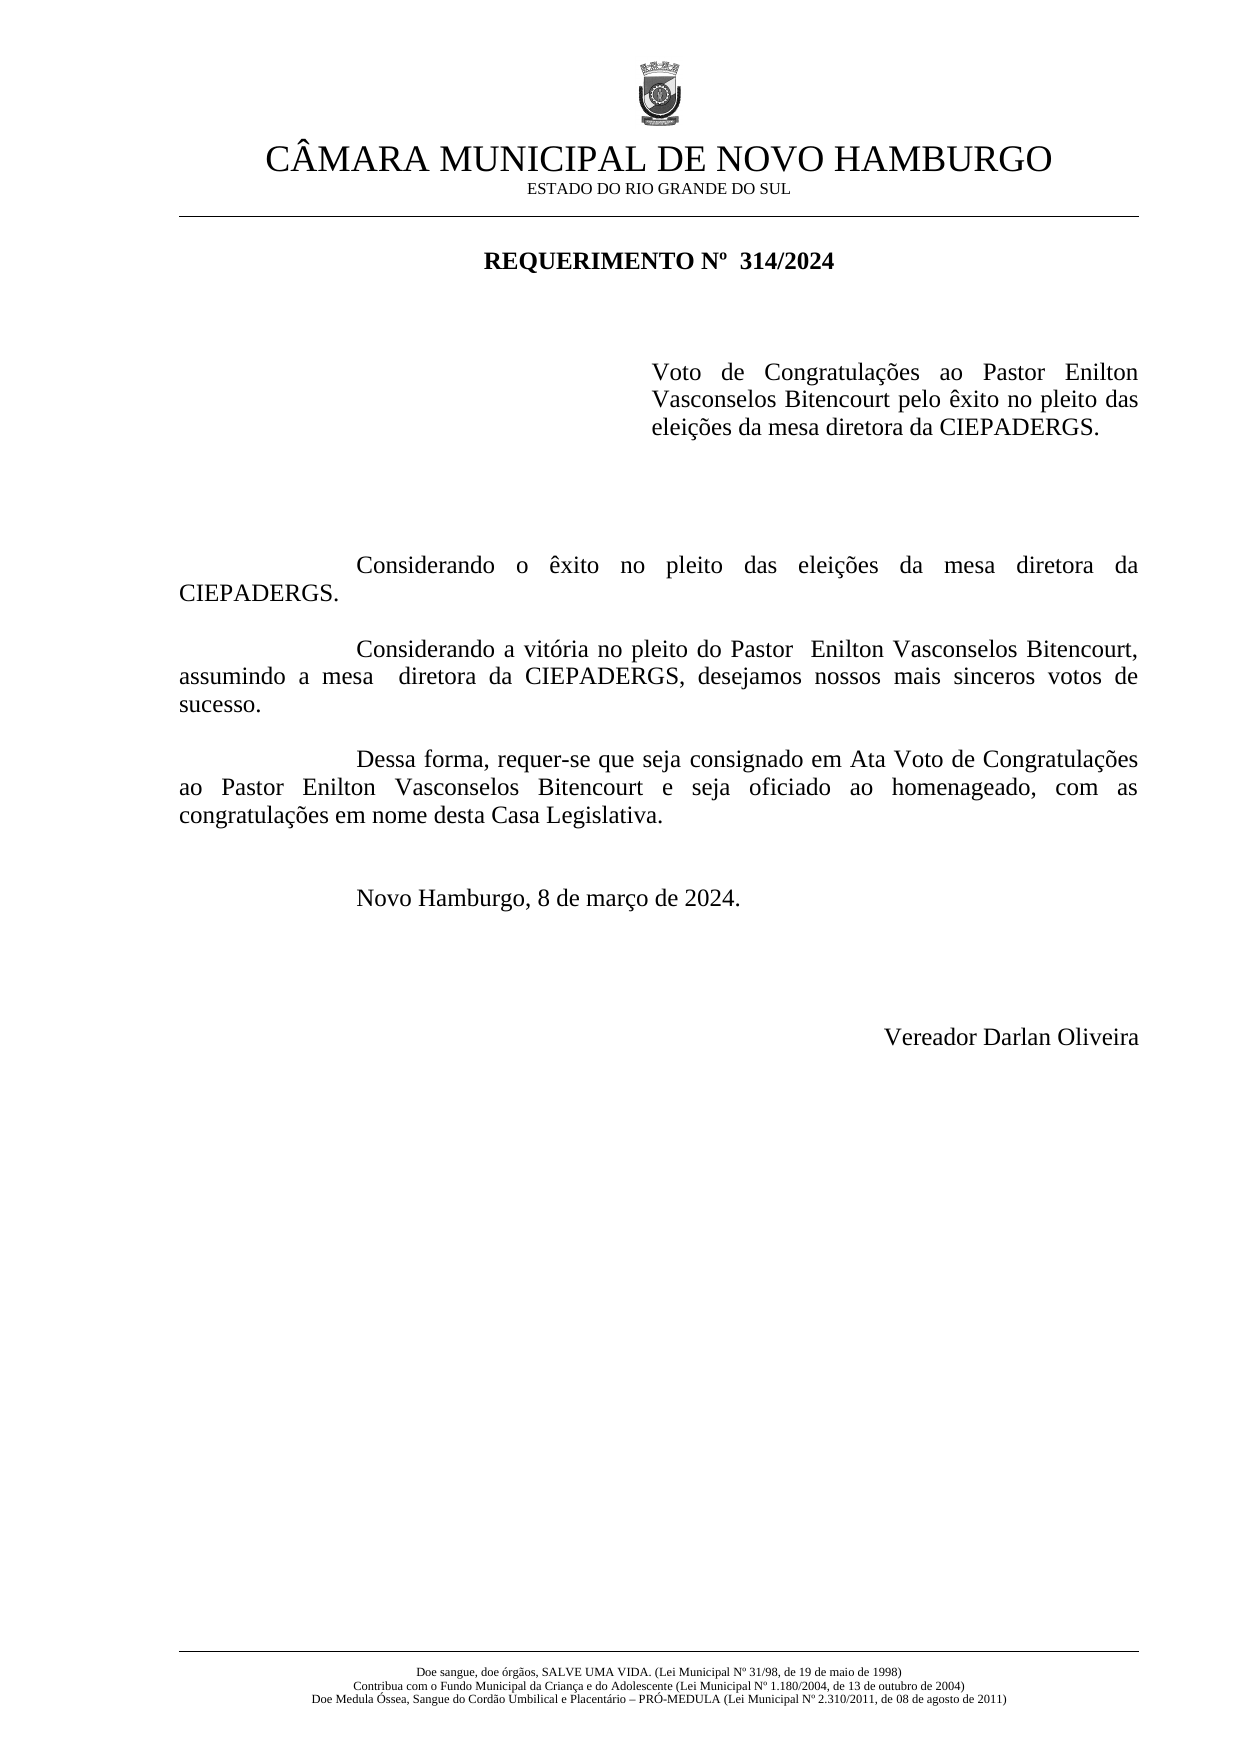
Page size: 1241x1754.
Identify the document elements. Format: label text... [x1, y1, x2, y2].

text Dessa forma, requer-se que seja consignado em Ata Voto de Congratulações ao Pastor Enilton Vasconselos Bitencourt e seja oficiado ao homenageado, com as congratulações em nome desta Casa Legislativa. [179, 746, 1139, 829]
text Vereador Darlan Oliveira [179, 1023, 1139, 1050]
text REQUERIMENTO Nº 314/2024 [179, 247, 1139, 274]
text Voto de Congratulações ao Pastor Enilton Vasconselos Bitencourt pelo êxito no pleito das eleições da mesa diretora da CIEPADERGS. [651, 358, 1139, 441]
text Considerando o êxito no pleito das eleições da mesa diretora da CIEPADERGS. [179, 552, 1139, 607]
text Considerando a vitória no pleito do Pastor Enilton Vasconselos Bitencourt, assumindo a mesa diretora da CIEPADERGS, desejamos nossos mais sinceros votos de sucesso. [179, 635, 1139, 718]
text Novo Hamburgo, 8 de março de 2024. [179, 884, 1139, 912]
